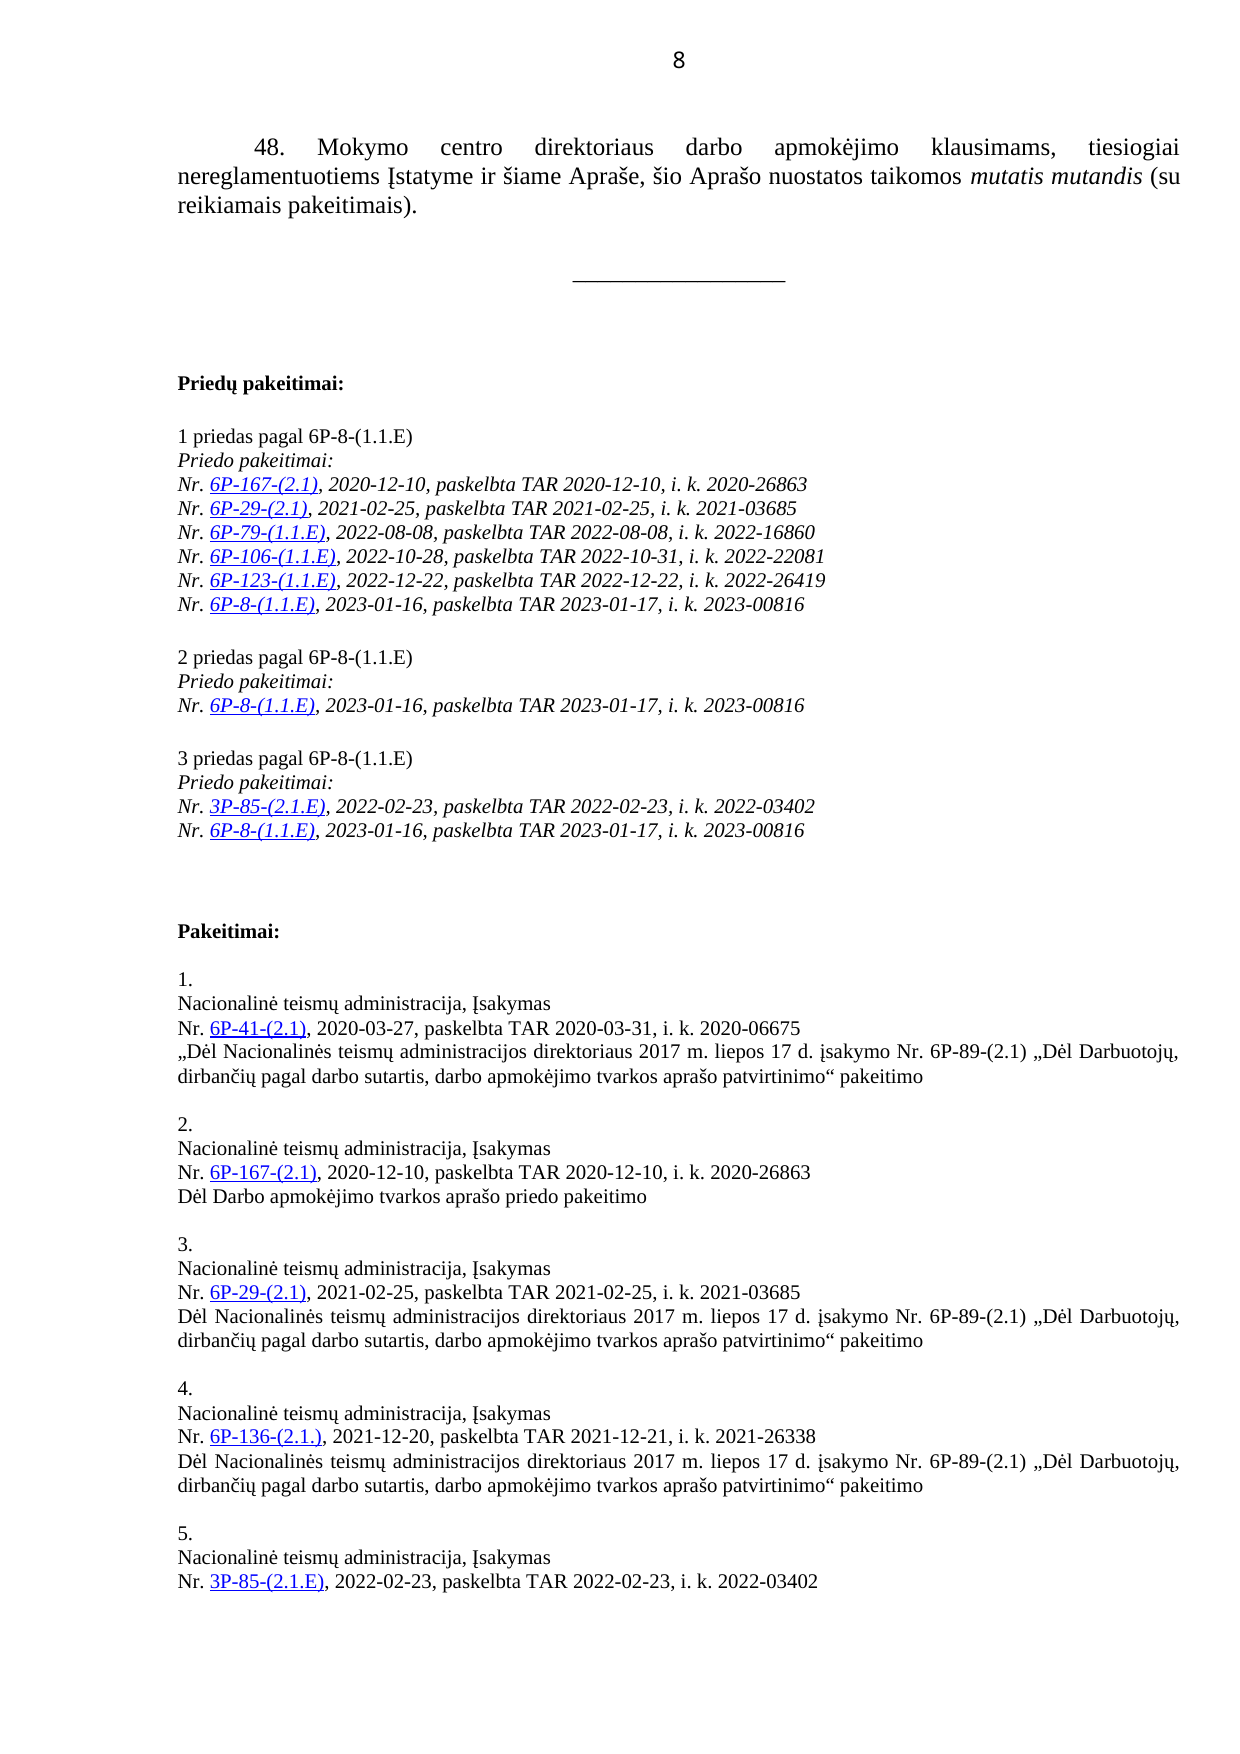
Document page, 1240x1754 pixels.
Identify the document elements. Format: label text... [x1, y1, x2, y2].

text 2. [177, 1112, 1181, 1136]
text Nr. 3P-85-(2.1.E), 2022-02-23, paskelbta TAR 2022-02-23, i. k. 2022-03402 [177, 1569, 1181, 1593]
text Priedo pakeitimai: [177, 770, 1181, 794]
text Priedų pakeitimai: [177, 371, 1181, 395]
text Priedo pakeitimai: [177, 448, 1181, 472]
text 1 priedas pagal 6P-8-(1.1.E) [177, 424, 1181, 448]
text Nr. 6P-8-(1.1.E), 2023-01-16, paskelbta TAR 2023-01-17, i. k. 2023-00816 [177, 818, 1181, 842]
text Nacionalinė teismų administracija, Įsakymas [177, 1400, 1181, 1424]
text Nr. 6P-41-(2.1), 2020-03-27, paskelbta TAR 2020-03-31, i. k. 2020-06675 [177, 1015, 1181, 1039]
text 3. [177, 1232, 1181, 1256]
text Dėl Nacionalinės teismų administracijos direktoriaus 2017 m. liepos 17 d. įsakymo Nr. 6P-89-(2.1) „Dėl Darbuotojų, dirbančių pagal darbo sutartis, darbo apmokėjimo tvarkos aprašo patvirtinimo“ pakeitimo [177, 1304, 1181, 1352]
text Nacionalinė teismų administracija, Įsakymas [177, 1136, 1181, 1160]
text Nr. 6P-136-(2.1.), 2021-12-20, paskelbta TAR 2021-12-21, i. k. 2021-26338 [177, 1424, 1181, 1448]
text 2 priedas pagal 6P-8-(1.1.E) [177, 645, 1181, 669]
text Dėl Nacionalinės teismų administracijos direktoriaus 2017 m. liepos 17 d. įsakymo Nr. 6P-89-(2.1) „Dėl Darbuotojų, dirbančių pagal darbo sutartis, darbo apmokėjimo tvarkos aprašo patvirtinimo“ pakeitimo [177, 1448, 1181, 1497]
text 48. Mokymo centro direktoriaus darbo apmokėjimo klausimams, tiesiogiai nereglamentuotiems Įstatyme ir šiame Apraše, šio Aprašo nuostatos taikomos mutatis mutandis (su reikiamais pakeitimais). [177, 132, 1181, 218]
text Priedo pakeitimai: [177, 669, 1181, 693]
text Nr. 6P-29-(2.1), 2021-02-25, paskelbta TAR 2021-02-25, i. k. 2021-03685 [177, 1280, 1181, 1304]
text Nr. 6P-79-(1.1.E), 2022-08-08, paskelbta TAR 2022-08-08, i. k. 2022-16860 [177, 520, 1181, 544]
text 4. [177, 1376, 1181, 1400]
text Pakeitimai: [177, 919, 1181, 943]
text „Dėl Nacionalinės teismų administracijos direktoriaus 2017 m. liepos 17 d. įsakymo Nr. 6P-89-(2.1) „Dėl Darbuotojų, dirbančių pagal darbo sutartis, darbo apmokėjimo tvarkos aprašo patvirtinimo“ pakeitimo [177, 1039, 1181, 1088]
text 5. [177, 1521, 1181, 1545]
text Nacionalinė teismų administracija, Įsakymas [177, 1545, 1181, 1569]
text Nr. 6P-29-(2.1), 2021-02-25, paskelbta TAR 2021-02-25, i. k. 2021-03685 [177, 496, 1181, 520]
text Nacionalinė teismų administracija, Įsakymas [177, 991, 1181, 1015]
text Nr. 6P-8-(1.1.E), 2023-01-16, paskelbta TAR 2023-01-17, i. k. 2023-00816 [177, 693, 1181, 717]
text Nacionalinė teismų administracija, Įsakymas [177, 1256, 1181, 1280]
text Nr. 3P-85-(2.1.E), 2022-02-23, paskelbta TAR 2022-02-23, i. k. 2022-03402 [177, 794, 1181, 818]
text 3 priedas pagal 6P-8-(1.1.E) [177, 746, 1181, 770]
text Nr. 6P-106-(1.1.E), 2022-10-28, paskelbta TAR 2022-10-31, i. k. 2022-22081 [177, 544, 1181, 568]
text Nr. 6P-167-(2.1), 2020-12-10, paskelbta TAR 2020-12-10, i. k. 2020-26863 [177, 1160, 1181, 1184]
text 1. [177, 967, 1181, 991]
text Nr. 6P-167-(2.1), 2020-12-10, paskelbta TAR 2020-12-10, i. k. 2020-26863 [177, 472, 1181, 496]
text Dėl Darbo apmokėjimo tvarkos aprašo priedo pakeitimo [177, 1184, 1181, 1208]
text _________________ [177, 247, 1181, 285]
text Nr. 6P-8-(1.1.E), 2023-01-16, paskelbta TAR 2023-01-17, i. k. 2023-00816 [177, 592, 1181, 616]
text Nr. 6P-123-(1.1.E), 2022-12-22, paskelbta TAR 2022-12-22, i. k. 2022-26419 [177, 568, 1181, 592]
